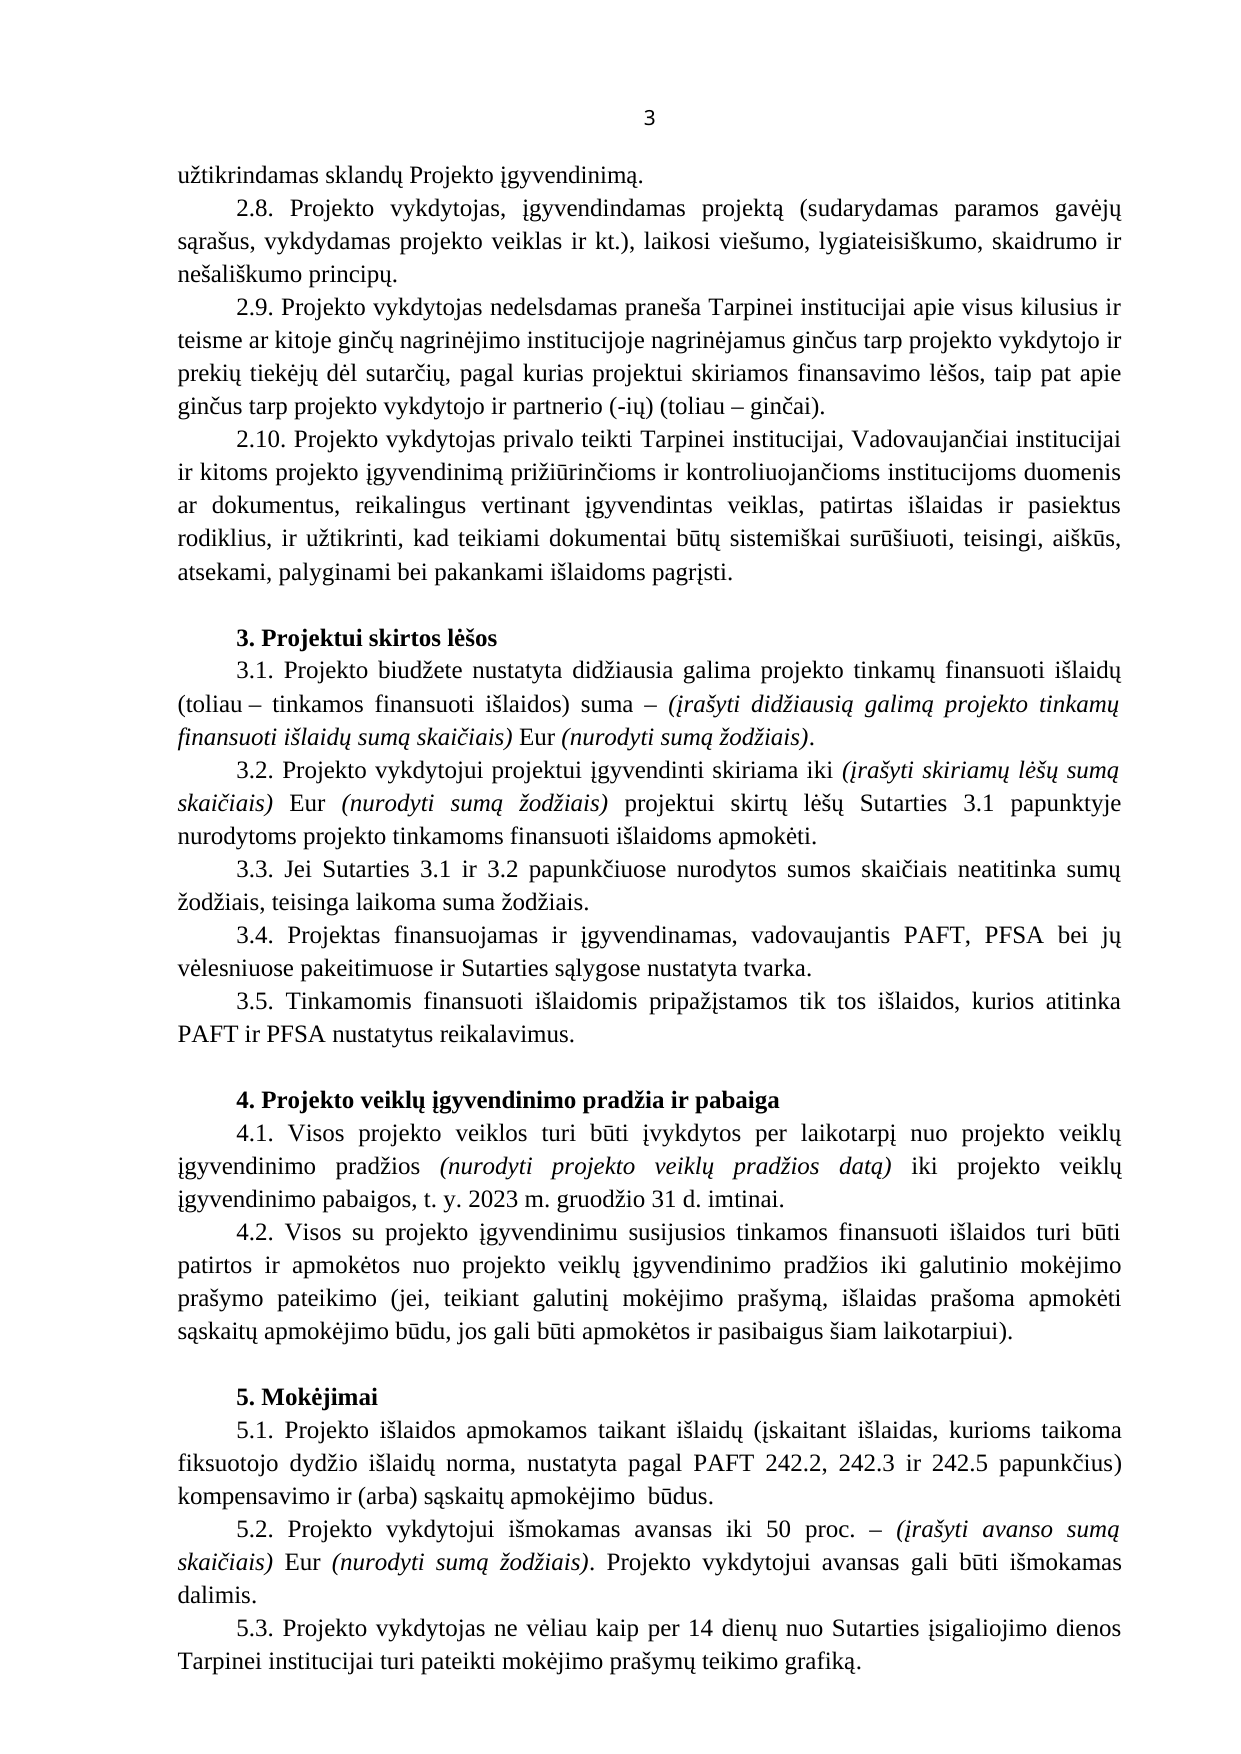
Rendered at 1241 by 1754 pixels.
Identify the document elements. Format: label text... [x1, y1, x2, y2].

text 4.2. Visos su projekto įgyvendinimu susijusios tinkamos finansuoti išlaidos turi būti patirtos ir apmokėtos nuo projekto veiklų įgyvendinimo pradžios iki galutinio mokėjimo prašymo pateikimo (jei, teikiant galutinį mokėjimo prašymą, išlaidas prašoma apmokėti sąskaitų apmokėjimo būdu, jos gali būti apmokėtos ir pasibaigus šiam laikotarpiui). [177, 1217, 1122, 1345]
text 3.2. Projekto vykdytojui projektui įgyvendinti skiriama iki (įrašyti skiriamų lėšų sumą skaičiais) Eur (nurodyti sumą žodžiais) projektui skirtų lėšų Sutarties 3.1 papunktyje nurodytoms projekto tinkamoms finansuoti išlaidoms apmokėti. [177, 755, 1122, 849]
text 3.4. Projektas finansuojamas ir įgyvendinamas, vadovaujantis PAFT, PFSA bei jų vėlesniuose pakeitimuose ir Sutarties sąlygose nustatyta tvarka. [177, 920, 1122, 982]
text 2.9. Projekto vykdytojas nedelsdamas praneša Tarpinei institucijai apie visus kilusius ir teisme ar kitoje ginčų nagrinėjimo institucijoje nagrinėjamus ginčus tarp projekto vykdytojo ir prekių tiekėjų dėl sutarčių, pagal kurias projektui skiriamos finansavimo lėšos, taip pat apie ginčus tarp projekto vykdytojo ir partnerio (-ių) (toliau – ginčai). [177, 292, 1122, 420]
text 3.1. Projekto biudžete nustatyta didžiausia galima projekto tinkamų finansuoti išlaidų (toliau – tinkamos finansuoti išlaidos) suma – (įrašyti didžiausią galimą projekto tinkamų finansuoti išlaidų sumą skaičiais) Eur (nurodyti sumą žodžiais). [177, 656, 1122, 750]
text užtikrindamas sklandų Projekto įgyvendinimą. [177, 160, 1122, 189]
text 2.8. Projekto vykdytojas, įgyvendindamas projektą (sudarydamas paramos gavėjų sąrašus, vykdydamas projekto veiklas ir kt.), laikosi viešumo, lygiateisiškumo, skaidrumo ir nešališkumo principų. [177, 193, 1122, 288]
text 4. Projekto veiklų įgyvendinimo pradžia ir pabaiga [177, 1085, 1122, 1114]
text 5.2. Projekto vykdytojui išmokamas avansas iki 50 proc. – (įrašyti avanso sumą skaičiais) Eur (nurodyti sumą žodžiais). Projekto vykdytojui avansas gali būti išmokamas dalimis. [177, 1514, 1122, 1609]
text 3.3. Jei Sutarties 3.1 ir 3.2 papunkčiuose nurodytos sumos skaičiais neatitinka sumų žodžiais, teisinga laikoma suma žodžiais. [177, 854, 1122, 916]
text 3.5. Tinkamomis finansuoti išlaidomis pripažįstamos tik tos išlaidos, kurios atitinka PAFT ir PFSA nustatytus reikalavimus. [177, 986, 1122, 1048]
text 5. Mokėjimai [177, 1382, 1122, 1411]
text 2.10. Projekto vykdytojas privalo teikti Tarpinei institucijai, Vadovaujančiai institucijai ir kitoms projekto įgyvendinimą prižiūrinčioms ir kontroliuojančioms institucijoms duomenis ar dokumentus, reikalingus vertinant įgyvendintas veiklas, patirtas išlaidas ir pasiektus rodiklius, ir užtikrinti, kad teikiami dokumentai būtų sistemiškai surūšiuoti, teisingi, aiškūs, atsekami, palyginami bei pakankami išlaidoms pagrįsti. [177, 424, 1122, 585]
text 4.1. Visos projekto veiklos turi būti įvykdytos per laikotarpį nuo projekto veiklų įgyvendinimo pradžios (nurodyti projekto veiklų pradžios datą) iki projekto veiklų įgyvendinimo pabaigos, t. y. 2023 m. gruodžio 31 d. imtinai. [177, 1118, 1122, 1213]
text 5.3. Projekto vykdytojas ne vėliau kaip per 14 dienų nuo Sutarties įsigaliojimo dienos Tarpinei institucijai turi pateikti mokėjimo prašymų teikimo grafiką. [177, 1613, 1122, 1675]
text 3. Projektui skirtos lėšos [177, 623, 1122, 651]
text 5.1. Projekto išlaidos apmokamos taikant išlaidų (įskaitant išlaidas, kurioms taikoma fiksuotojo dydžio išlaidų norma, nustatyta pagal PAFT 242.2, 242.3 ir 242.5 papunkčius) kompensavimo ir (arba) sąskaitų apmokėjimo būdus. [177, 1415, 1122, 1510]
